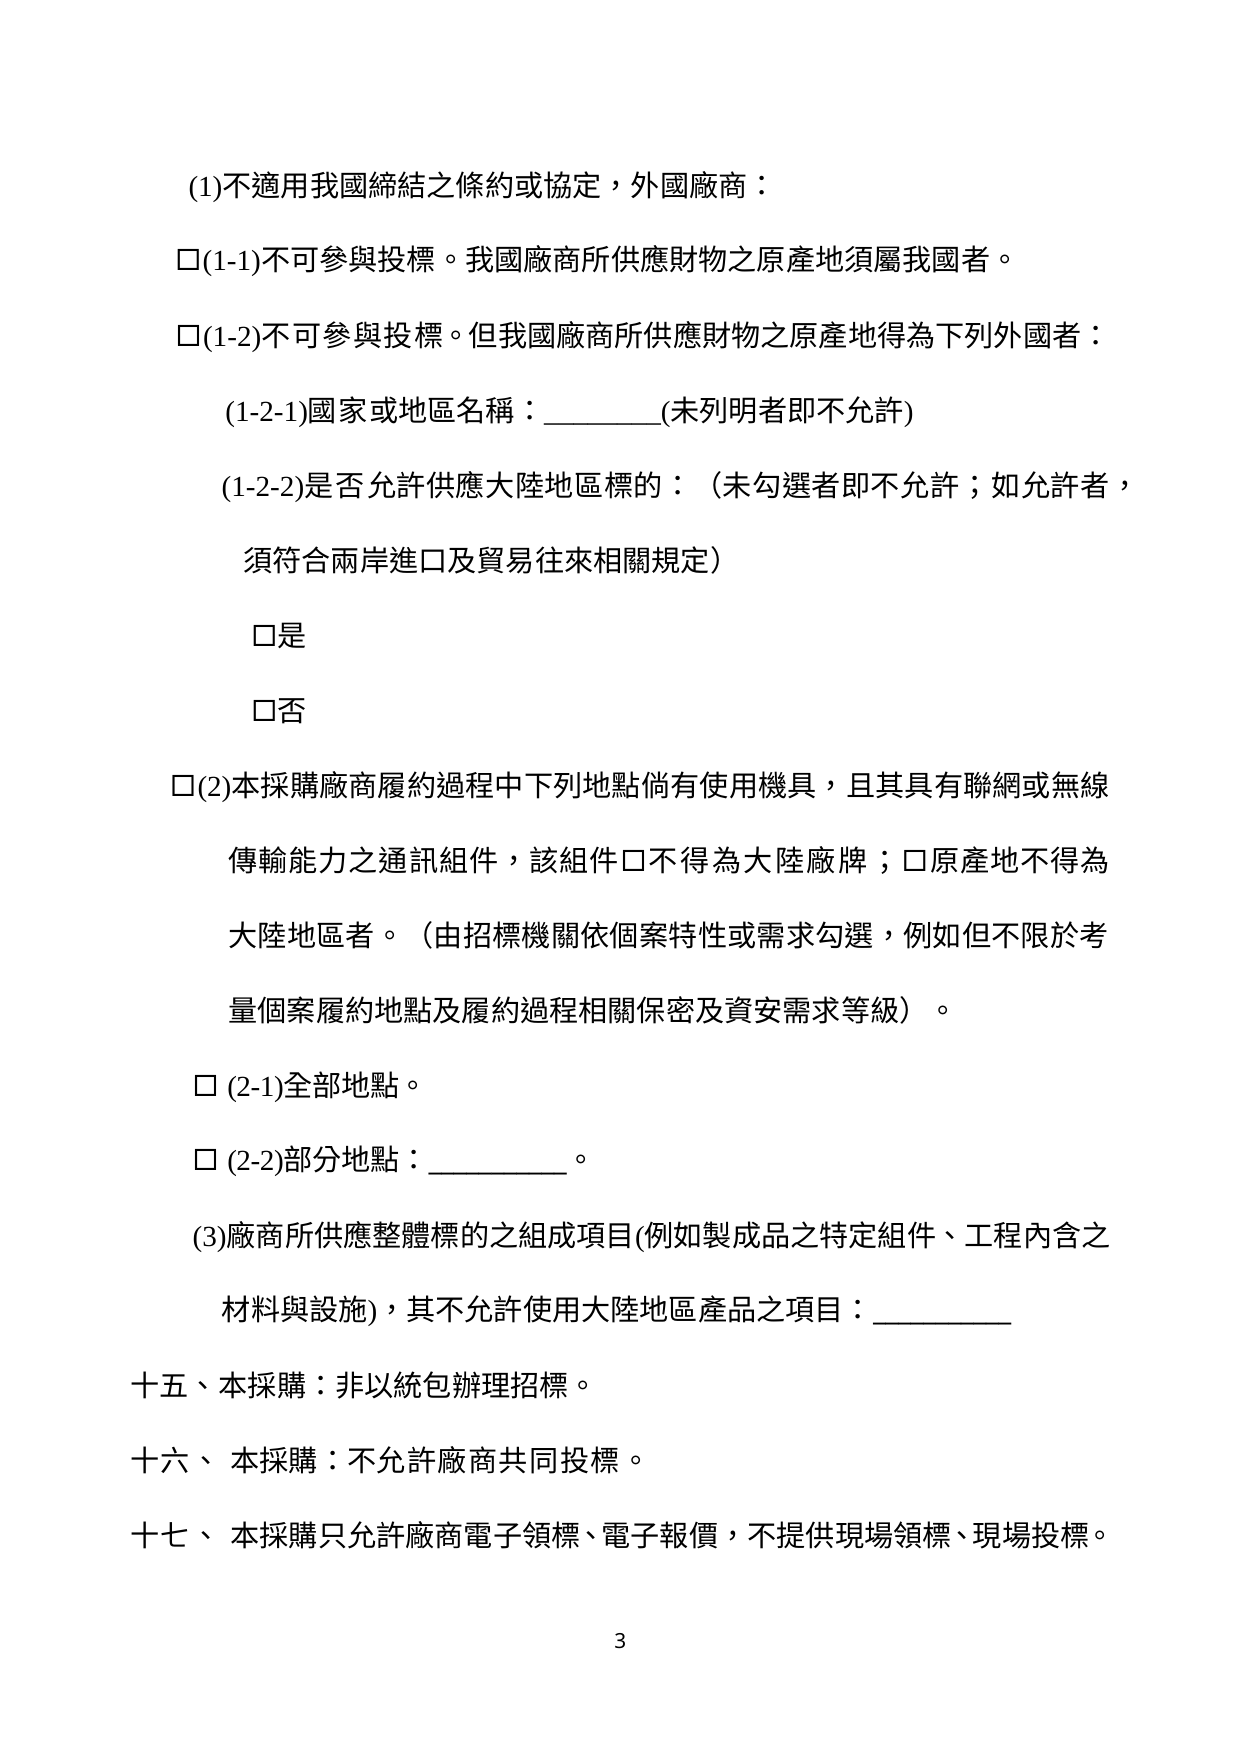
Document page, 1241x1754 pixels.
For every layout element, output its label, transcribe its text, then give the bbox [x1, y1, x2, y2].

text  (2-2)部分地點：___________。 [192, 1121, 1110, 1196]
text (1-2-2)是否允許供應大陸地區標的：（未勾選者即不允許；如允許者，須符合兩岸進口及貿易往來相關規定） [221, 446, 1110, 596]
list 本採購：非以統包辦理招標。 [130, 1346, 1110, 1421]
text 否 [251, 671, 1110, 746]
list 本採購：不允許廠商共同投標。 [130, 1421, 1110, 1496]
list 本採購只允許廠商電子領標、電子報價，不提供現場領標、現場投標。電子領標文件內容與招標公告內容不一致時，依採購法第41條規定，請向招標機關請求釋疑；如無請求釋疑，以招標公告為準。廠商以電子資料傳輸方式於投標截止期限前以電子化資料報價，該電子化資料，視同正式文件，免另備書面文件。供遞送之網址為：政府電子採購網(https://web.pcc.gov.tw)。 [130, 1496, 1110, 1571]
text 是 [251, 596, 1110, 671]
text (2)本採購廠商履約過程中下列地點倘有使用機具，且其具有聯網或無線傳輸能力之通訊組件，該組件不得為大陸廠牌；原產地不得為大陸地區者。（由招標機關依個案特性或需求勾選，例如但不限於考量個案履約地點及履約過程相關保密及資安需求等級）。 [170, 746, 1110, 1046]
text  (2-1)全部地點。 [192, 1046, 1110, 1121]
text (1)不適用我國締結之條約或協定，外國廠商： [130, 146, 1110, 221]
text (1-2)不可參與投標。但我國廠商所供應財物之原產地得為下列外國者： [130, 296, 1110, 371]
text (1-1)不可參與投標。我國廠商所供應財物之原產地須屬我國者。 [130, 221, 1110, 296]
text (1-2-1)國家或地區名稱：________(未列明者即不允許) [225, 371, 1110, 446]
text (3)廠商所供應整體標的之組成項目(例如製成品之特定組件、工程內含之材料與設施)，其不允許使用大陸地區產品之項目：___________ [192, 1196, 1110, 1346]
